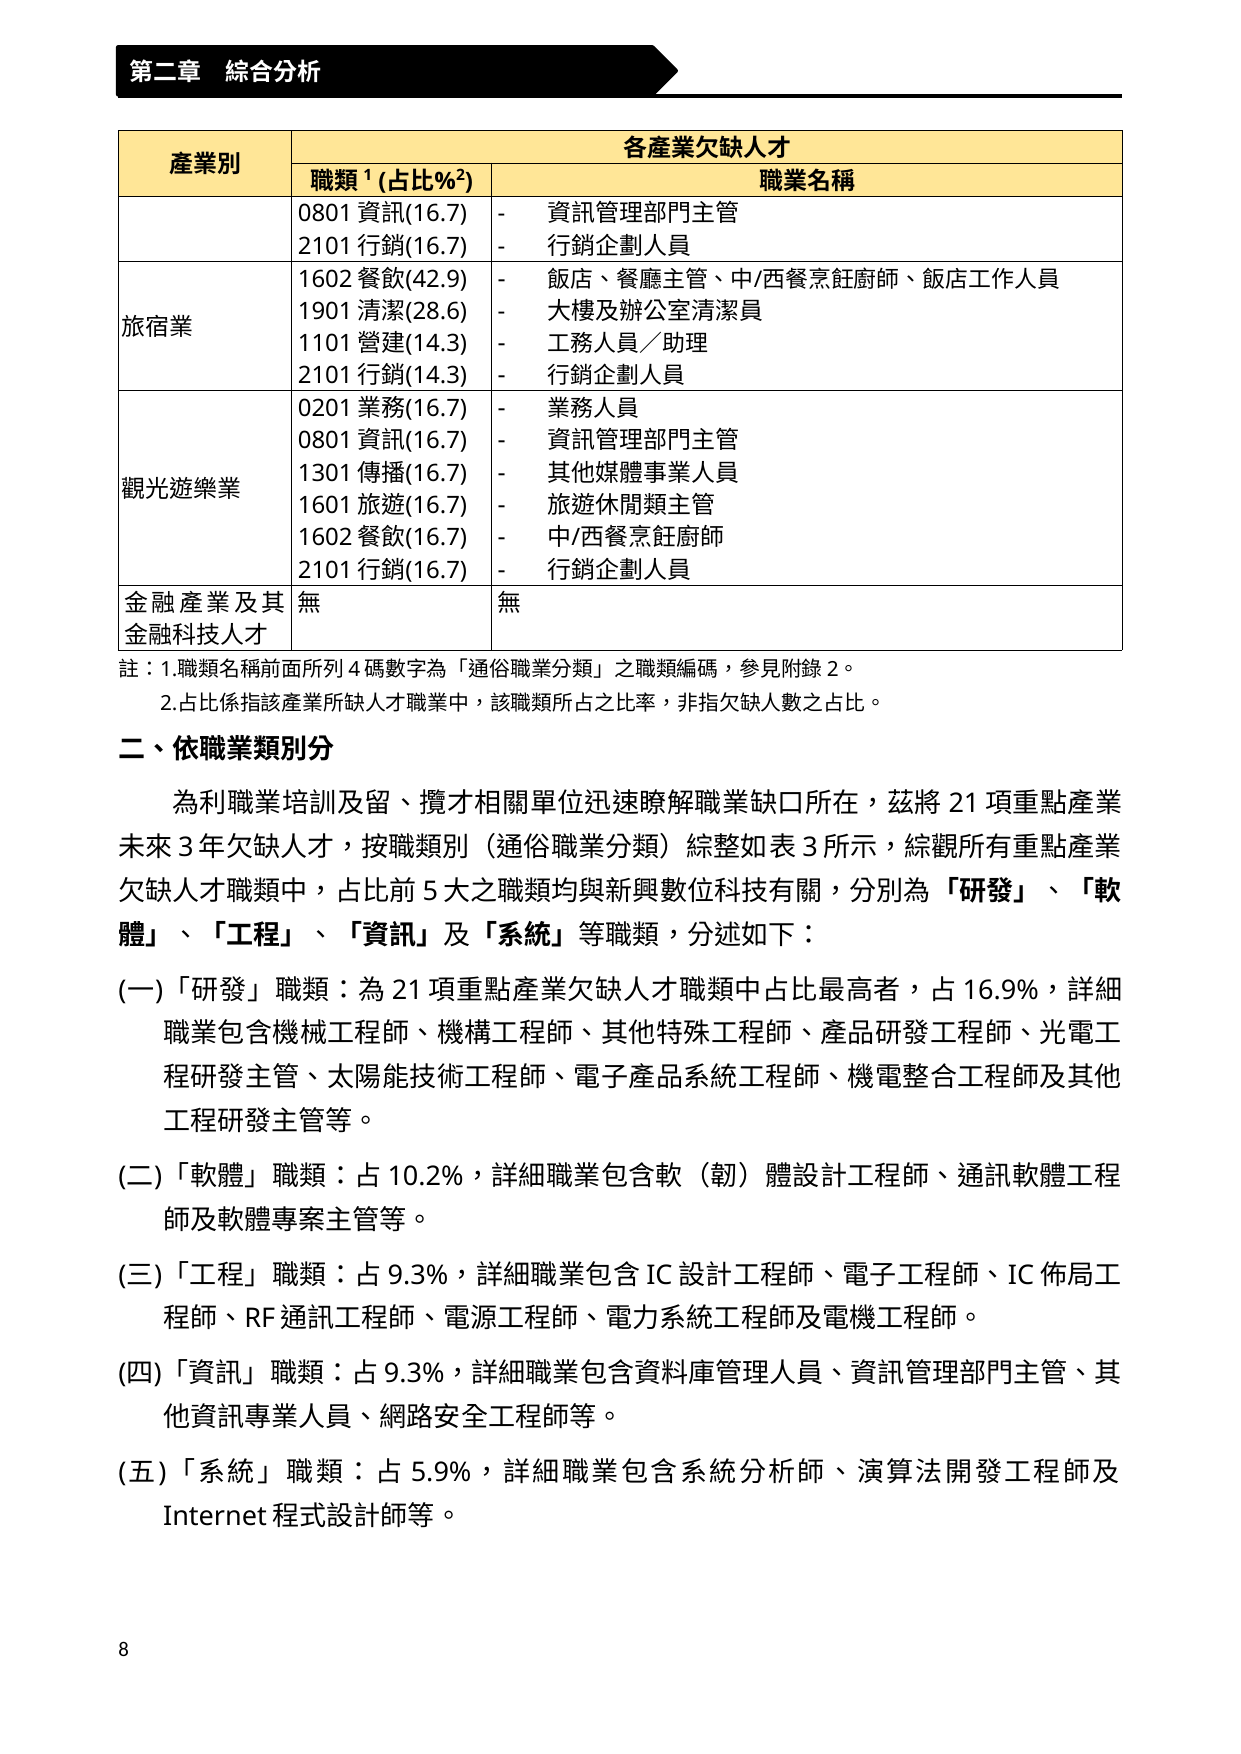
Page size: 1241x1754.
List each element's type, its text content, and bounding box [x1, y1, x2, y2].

table_cell 資訊管理部門主管 行銷企劃人員 [492, 197, 1122, 261]
text 二、依職業類別分 [118, 727, 1122, 767]
table_cell 0801資訊(16.7) 2101行銷(16.7) [292, 197, 491, 261]
text (二)「軟體」職類：占10.2%，詳細職業包含軟（韌）體設計工程師、通訊軟體工程師及軟體專案主管等。 [118, 1150, 1122, 1238]
text (四)「資訊」職類：占9.3%，詳細職業包含資料庫管理人員、資訊管理部門主管、其他資訊專業人員、網路安全工程師等。 [118, 1348, 1122, 1435]
text 註：1.職類名稱前面所列4碼數字為「通俗職業分類」之職類編碼，參見附錄2。 [118, 651, 1122, 683]
table_cell 職類1 (占比%2) [292, 164, 491, 196]
table_cell 0201業務(16.7) 0801資訊(16.7) 1301傳播(16.7) 1601旅遊(16.7) 1602餐飲(16.7) 2101行銷(16.7) [292, 391, 491, 584]
text (三)「工程」職類：占9.3%，詳細職業包含IC設計工程師、電子工程師、IC佈局工程師、RF通訊工程師、電源工程師、電力系統工程師及電機工程師。 [118, 1249, 1122, 1337]
table_cell 旅宿業 [119, 262, 291, 390]
table_cell 無 [292, 586, 491, 650]
table_header 各產業欠缺人才 [292, 131, 1122, 163]
table_cell 職業名稱 [492, 164, 1122, 196]
table_cell 無 [492, 586, 1122, 650]
text 為利職業培訓及留、攬才相關單位迅速瞭解職業缺口所在，茲將21項重點產業未來3年欠缺人才，按職類別（通俗職業分類）綜整如表3所示，綜觀所有重點產業欠缺人才職類中，占比前5大之職類均與新興數位科技有關，分別為「研發」、「軟體」、「工程」、「資訊」及「系統」等職類，分述如下： [118, 778, 1122, 953]
table_header 產業別 [119, 131, 291, 196]
table_cell 觀光遊樂業 [119, 391, 291, 584]
table_cell 1602餐飲(42.9) 1901清潔(28.6) 1101營建(14.3) 2101行銷(14.3) [292, 262, 491, 390]
table_cell 金融產業及其金融科技人才 [119, 586, 291, 650]
table_cell 飯店、餐廳主管、中/西餐烹飪廚師、飯店工作人員 大樓及辦公室清潔員 工務人員／助理 行銷企劃人員 [492, 262, 1122, 390]
text (一)「研發」職類：為21項重點產業欠缺人才職類中占比最高者，占16.9%，詳細職業包含機械工程師、機構工程師、其他特殊工程師、產品研發工程師、光電工程研發主管、太陽能技術工程師、電子產品系統工程師、機電整合工程師及其他工程研發主管等。 [118, 964, 1122, 1139]
text (五)「系統」職類：占5.9%，詳細職業包含系統分析師、演算法開發工程師及Internet程式設計師等。 [118, 1447, 1122, 1534]
table_cell 業務人員 資訊管理部門主管 其他媒體事業人員 旅遊休閒類主管 中/西餐烹飪廚師 行銷企劃人員 [492, 391, 1122, 584]
text 2.占比係指該產業所缺人才職業中，該職類所占之比率，非指欠缺人數之占比。 [118, 683, 1122, 717]
table_cell [119, 197, 291, 261]
